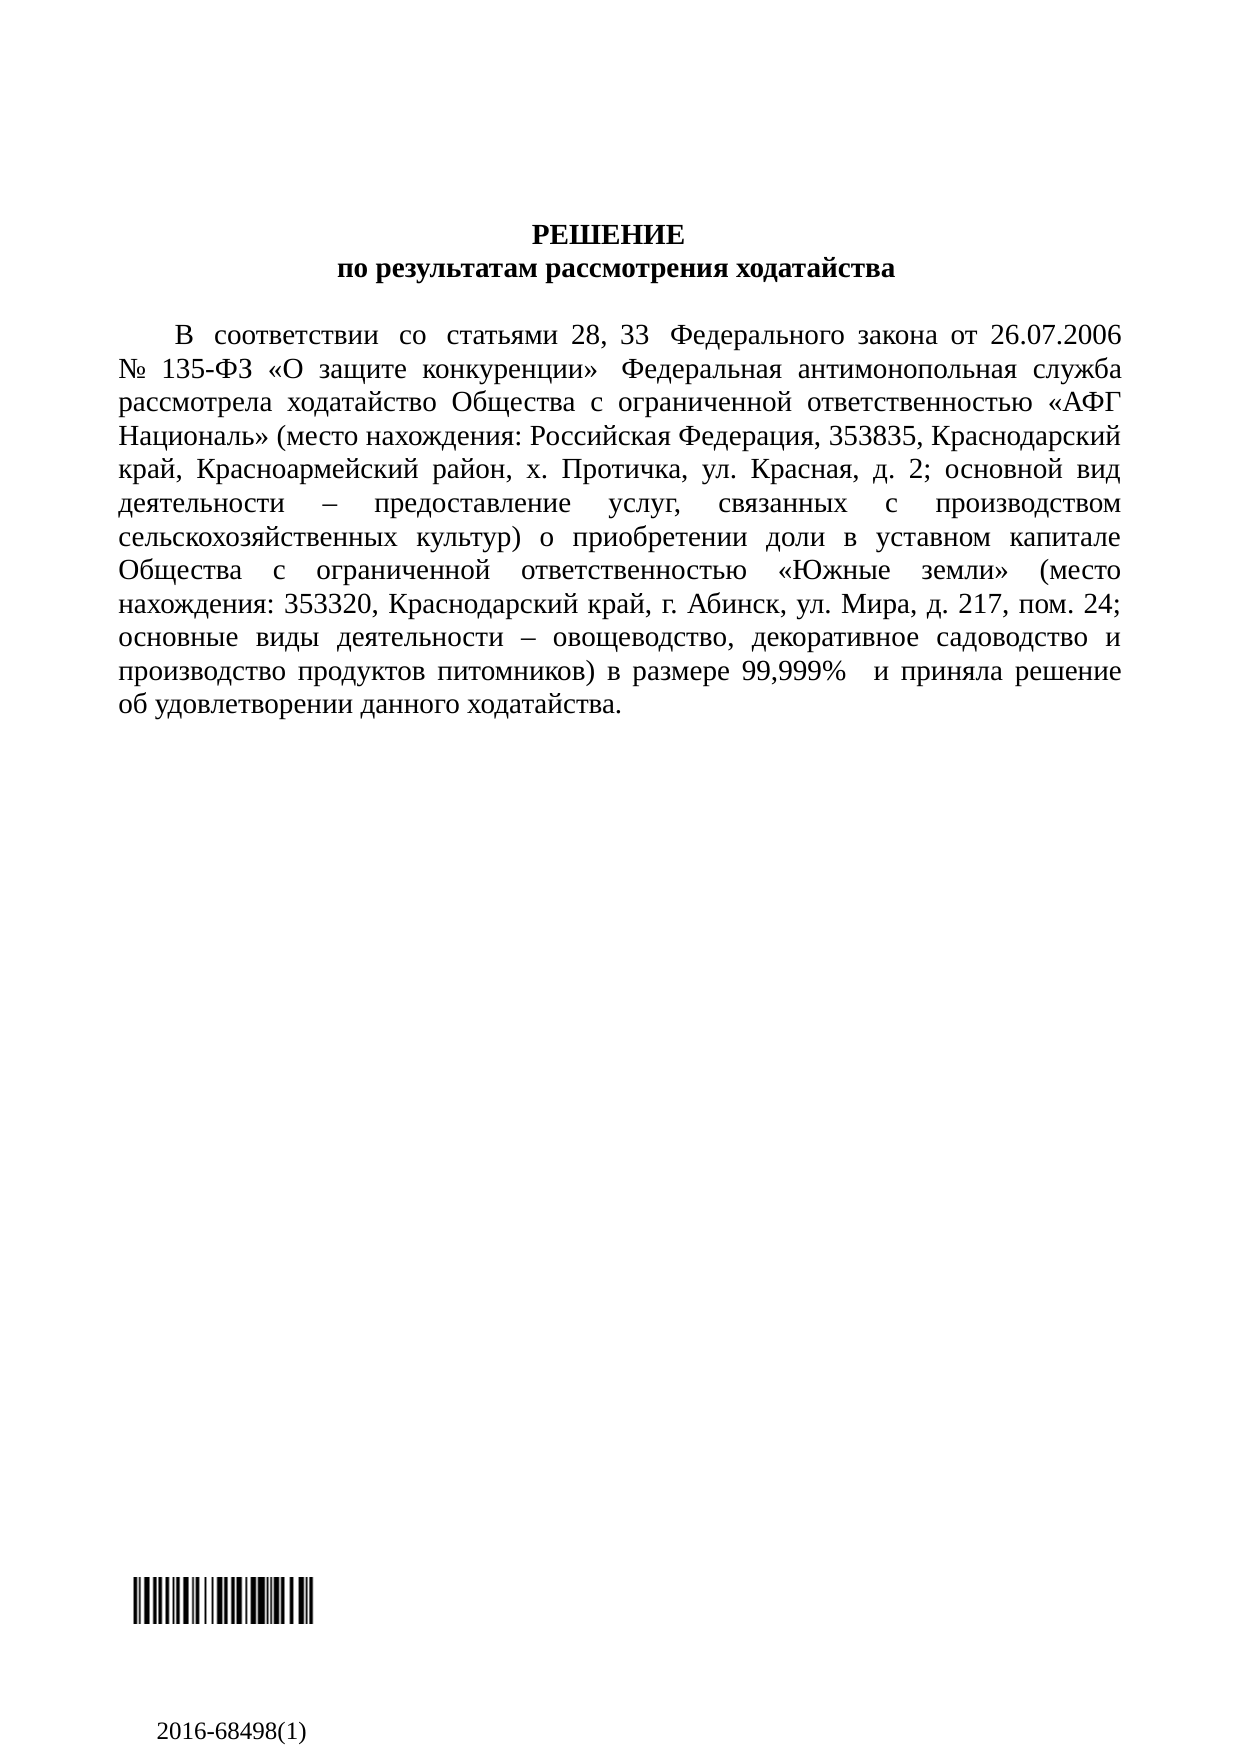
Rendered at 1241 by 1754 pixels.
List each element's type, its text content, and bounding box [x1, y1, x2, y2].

text В соответствии со статьями 28, 33 Федерального закона от 26.07.2006 № 135-ФЗ «О защите конкуренции» Федеральная антимонопольная служба рассмотрела ходатайство Общества с ограниченной ответственностью «АФГ Националь» (место нахождения: Российская Федерация, 353835, Краснодарский край, Красноармейский район, х. Протичка, ул. Красная, д. 2; основной вид деятельности – предоставление услуг, связанных с производством сельскохозяйственных культур) о приобретении доли в уставном капитале Общества с ограниченной ответственностью «Южные земли» (место нахождения: 353320, Краснодарский край, г. Абинск, ул. Мира, д. 217, пом. 24; основные виды деятельности – овощеводство, декоративное садоводство и производство продуктов питомников) в размере 99,999% и приняла решение об удовлетворении данного ходатайства. [118, 317, 1122, 720]
text по результатам рассмотрения ходатайства [118, 250, 1122, 284]
text РЕШЕНИЕ [118, 217, 1122, 250]
picture [118, 1577, 331, 1624]
